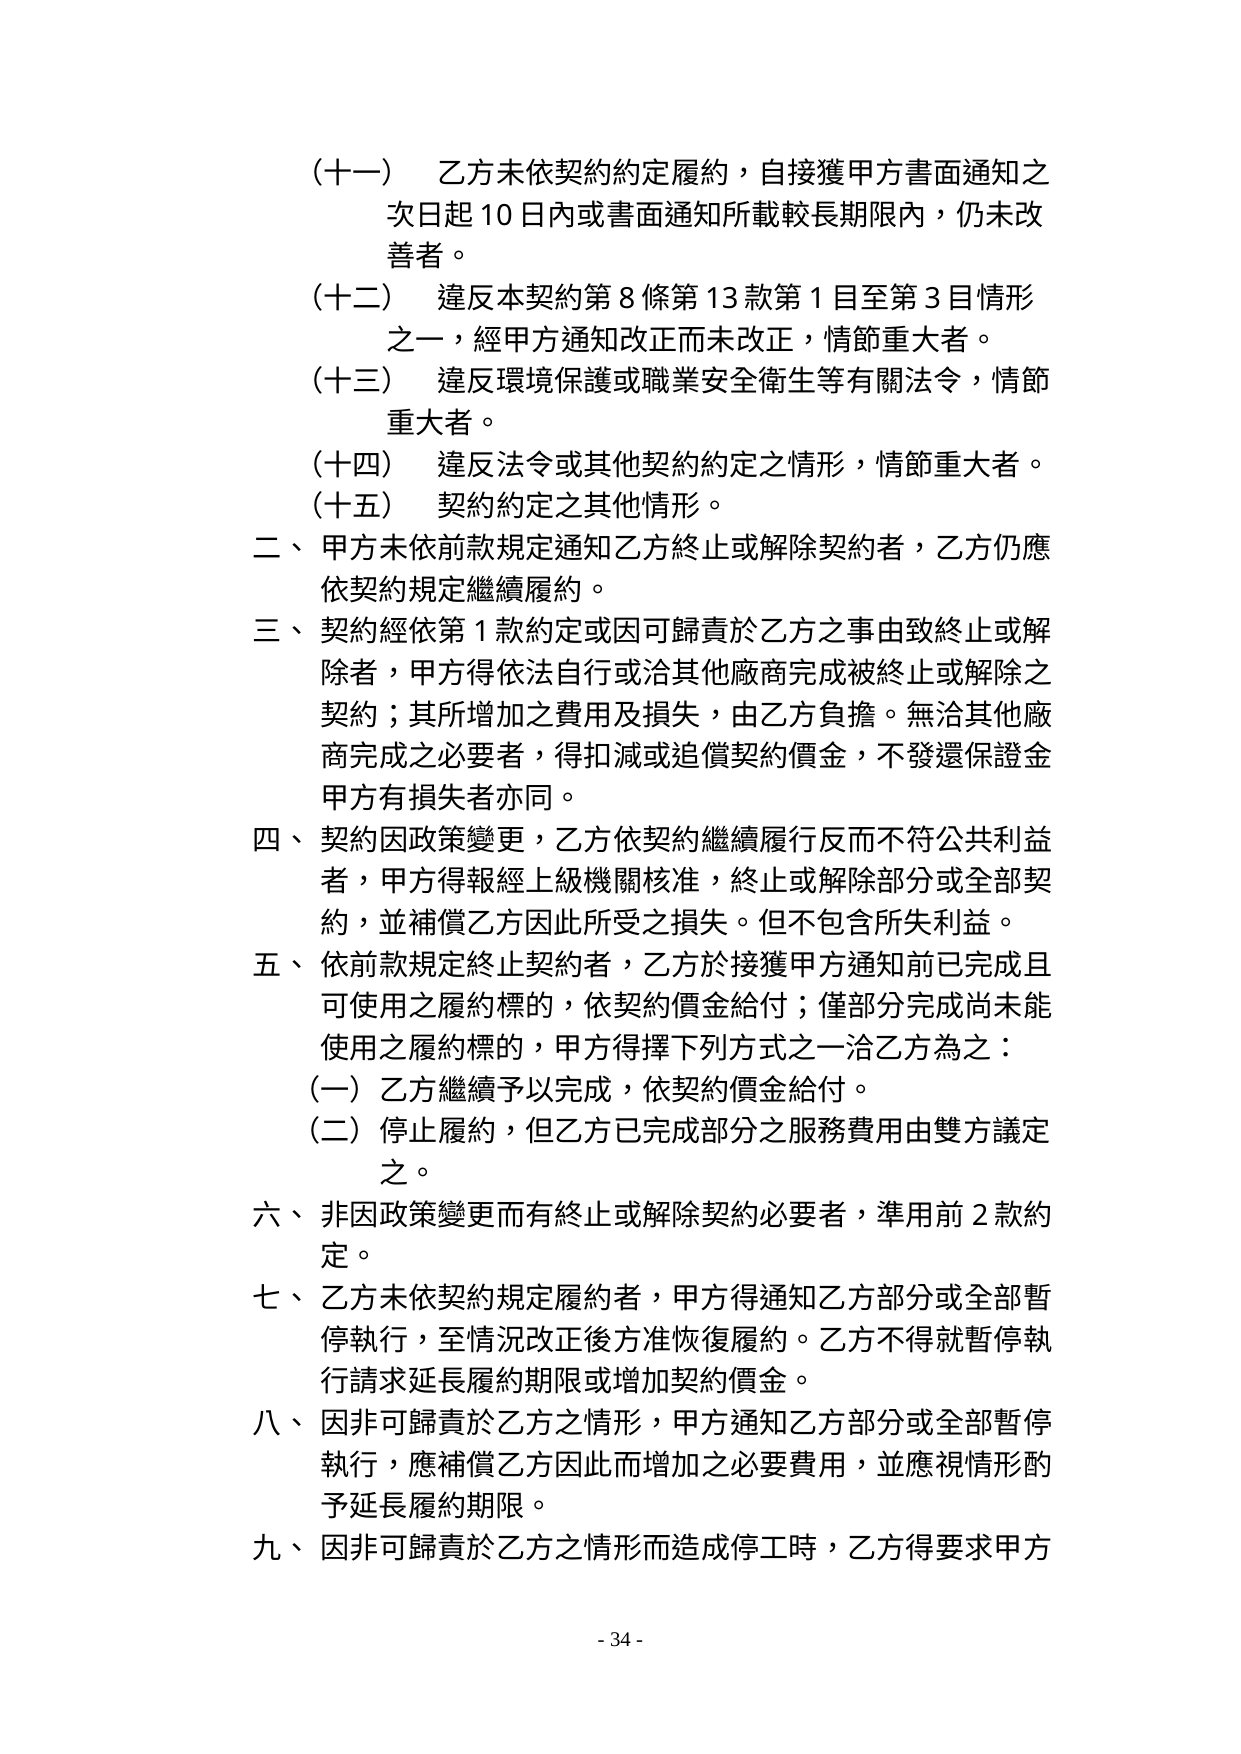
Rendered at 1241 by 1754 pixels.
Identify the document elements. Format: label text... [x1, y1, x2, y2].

list 非因政策變更而有終止或解除契約必要者，準用前2款約定。 [253, 1192, 1053, 1275]
list 契約經依第1款約定或因可歸責於乙方之事由致終止或解除者，甲方得依法自行或洽其他廠商完成被終止或解除之契約；其所增加之費用及損失，由乙方負擔。無洽其他廠商完成之必要者，得扣減或追償契約價金，不發還保證金。甲方有損失者亦同。 [253, 608, 1053, 817]
list 乙方未依契約規定履約者，甲方得通知乙方部分或全部暫停執行，至情況改正後方准恢復履約。乙方不得就暫停執行請求延長履約期限或增加契約價金。 [253, 1275, 1053, 1400]
list 違反環境保護或職業安全衛生等有關法令，情節重大者。 [294, 358, 1053, 442]
list 乙方繼續予以完成，依契約價金給付。 [291, 1067, 1053, 1108]
list 契約約定之其他情形。 [294, 483, 1053, 525]
list 違反法令或其他契約約定之情形，情節重大者。 [294, 442, 1053, 483]
list 停止履約，但乙方已完成部分之服務費用由雙方議定之。 [291, 1108, 1053, 1192]
list 因非可歸責於乙方之情形而造成停工時，乙方得要求甲方 [253, 1525, 1053, 1567]
list 契約因政策變更，乙方依契約繼續履行反而不符公共利益者，甲方得報經上級機關核准，終止或解除部分或全部契約，並補償乙方因此所受之損失。但不包含所失利益。 [253, 817, 1053, 942]
list 甲方未依前款規定通知乙方終止或解除契約者，乙方仍應依契約規定繼續履約。 [253, 525, 1053, 608]
list 依前款規定終止契約者，乙方於接獲甲方通知前已完成且可使用之履約標的，依契約價金給付；僅部分完成尚未能使用之履約標的，甲方得擇下列方式之一洽乙方為之： [253, 942, 1053, 1067]
list 違反本契約第8條第13款第1目至第3目情形之一，經甲方通知改正而未改正，情節重大者。 [294, 275, 1053, 358]
list 乙方未依契約約定履約，自接獲甲方書面通知之次日起10日內或書面通知所載較長期限內，仍未改善者。 [294, 150, 1053, 275]
list 因非可歸責於乙方之情形，甲方通知乙方部分或全部暫停執行，應補償乙方因此而增加之必要費用，並應視情形酌予延長履約期限。 [253, 1400, 1053, 1525]
